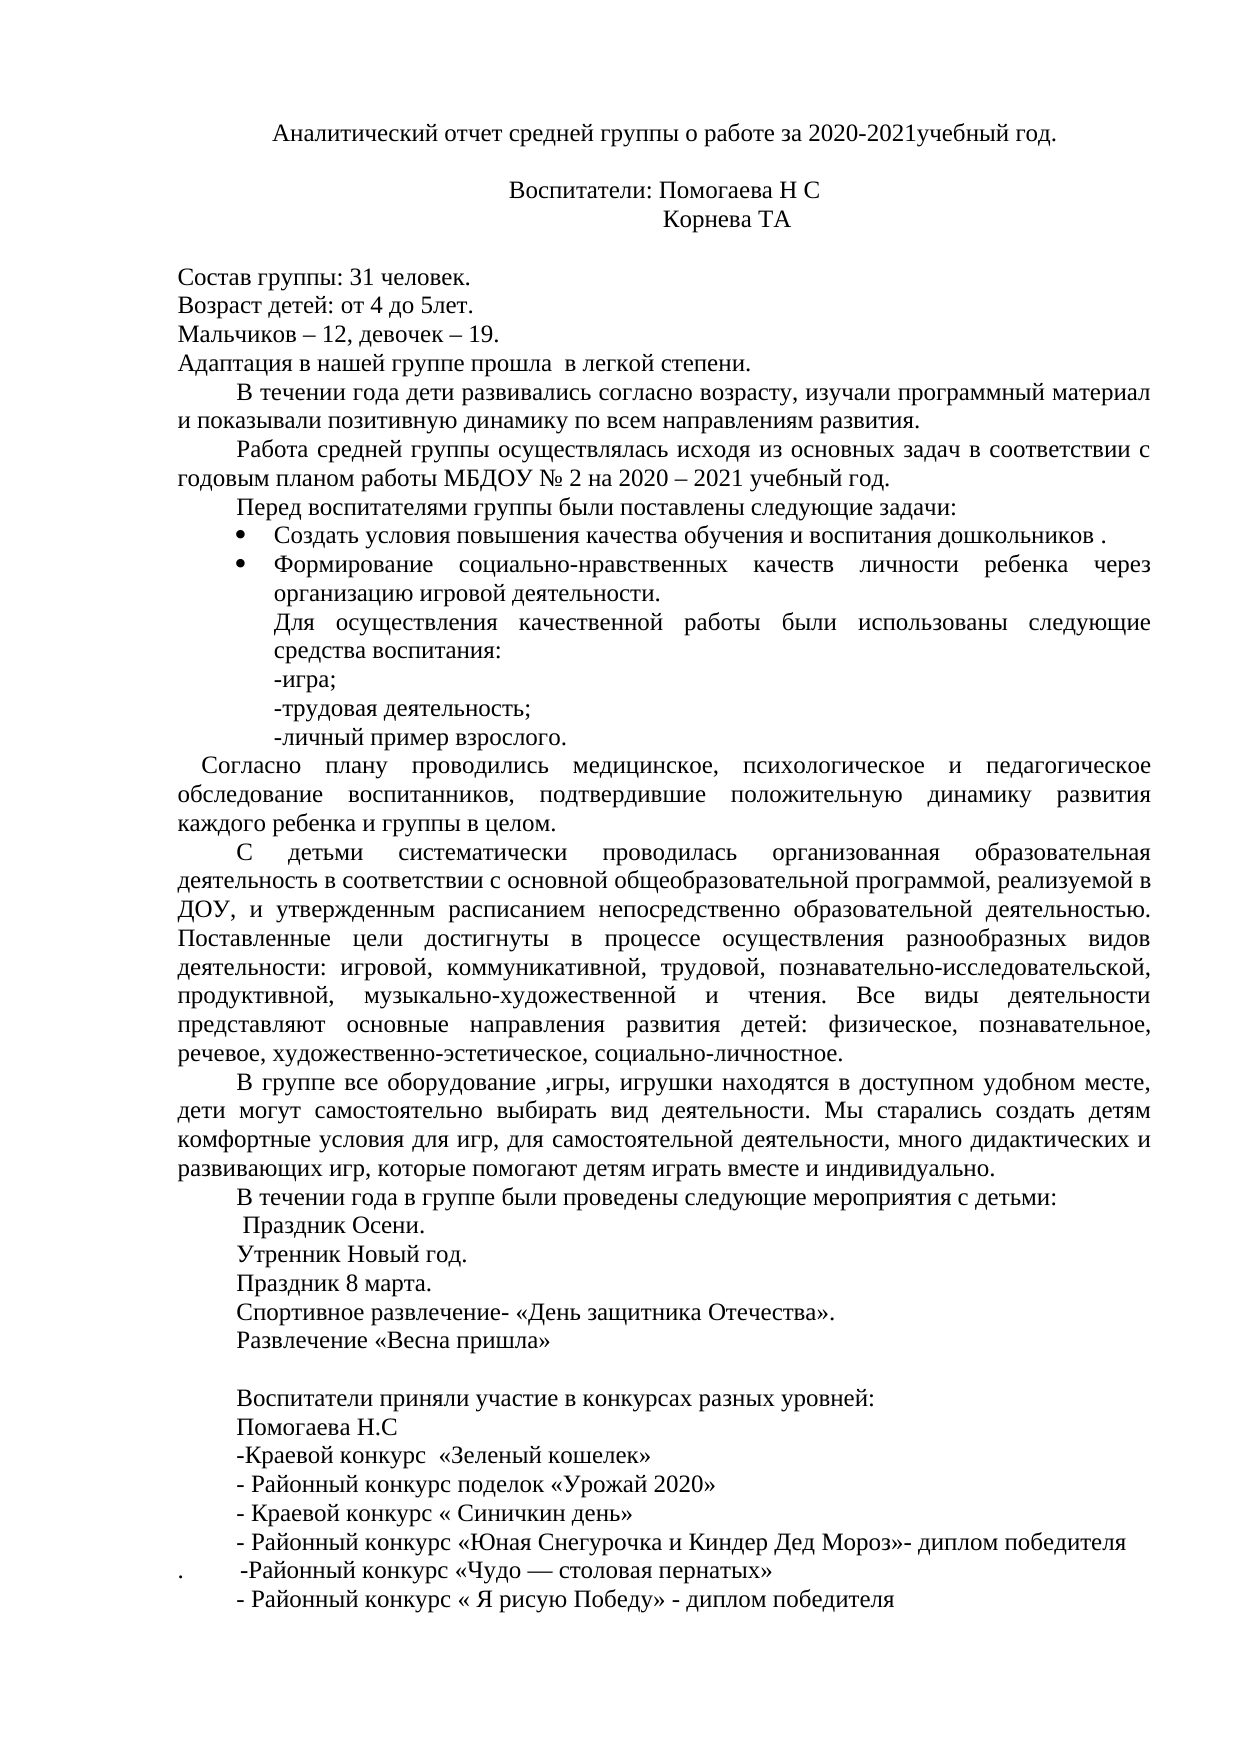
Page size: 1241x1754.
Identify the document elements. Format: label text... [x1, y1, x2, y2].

text - Краевой конкурс « Синичкин день» [177, 1498, 1152, 1527]
list Формирование социально-нравственных качеств личности ребенка через организацию игровой деятельности. [236, 549, 1152, 607]
text Состав группы: 31 человек. [177, 262, 1152, 291]
text Праздник 8 марта. [177, 1268, 1152, 1297]
text -игра; [274, 664, 1152, 693]
text Корнева ТА [177, 204, 1152, 233]
text - Районный конкурс «Юная Снегурочка и Киндер Дед Мороз»- диплом победителя [177, 1527, 1152, 1556]
text -Краевой конкурс «Зеленый кошелек» [177, 1441, 1152, 1469]
text Работа средней группы осуществлялась исходя из основных задач в соответствии с годовым планом работы МБДОУ № 2 на 2020 – 2021 учебный год. [177, 434, 1152, 492]
text Возраст детей: от 4 до 5лет. [177, 291, 1152, 319]
text В течении года дети развивались согласно возрасту, изучали программный материал и показывали позитивную динамику по всем направлениям развития. [177, 377, 1152, 434]
text Утренник Новый год. [177, 1239, 1152, 1268]
text Аналитический отчет средней группы о работе за 2020-2021учебный год. [177, 118, 1152, 147]
text Помогаева Н.С [177, 1412, 1152, 1441]
text В течении года в группе были проведены следующие мероприятия с детьми: [177, 1182, 1152, 1211]
text С детьми систематически проводилась организованная образовательная деятельность в соответствии с основной общеобразовательной программой, реализуемой в ДОУ, и утвержденным расписанием непосредственно образовательной деятельностью. Поставленные цели достигнуты в процессе осуществления разнообразных видов деятельности: игровой, коммуникативной, трудовой, познавательно-исследовательской, продуктивной, музыкально-художественной и чтения. Все виды деятельности представляют основные направления развития детей: физическое, познавательное, речевое, художественно-эстетическое, социально-личностное. [177, 837, 1152, 1067]
text Спортивное развлечение- «День защитника Отечества». [177, 1297, 1152, 1326]
text Перед воспитателями группы были поставлены следующие задачи: [177, 492, 1152, 521]
text Мальчиков – 12, девочек – 19. [177, 319, 1152, 348]
text Воспитатели: Помогаева Н С [177, 176, 1152, 204]
text - Районный конкурс « Я рисую Победу» - диплом победителя [177, 1584, 1152, 1613]
text В группе все оборудование ,игры, игрушки находятся в доступном удобном месте, дети могут самостоятельно выбирать вид деятельности. Мы старались создать детям комфортные условия для игр, для самостоятельной деятельности, много дидактических и развивающих игр, которые помогают детям играть вместе и индивидуально. [177, 1067, 1152, 1182]
text -личный пример взрослого. [274, 722, 1152, 751]
text Согласно плану проводились медицинское, психологическое и педагогическое обследование воспитанников, подтвердившие положительную динамику развития каждого ребенка и группы в целом. [177, 751, 1152, 837]
text Воспитатели приняли участие в конкурсах разных уровней: [177, 1383, 1152, 1412]
text -трудовая деятельность; [274, 693, 1152, 722]
text Для осуществления качественной работы были использованы следующие средства воспитания: [274, 607, 1152, 664]
text Развлечение «Весна пришла» [177, 1326, 1152, 1354]
text - Районный конкурс поделок «Урожай 2020» [177, 1469, 1152, 1498]
text Праздник Осени. [177, 1211, 1152, 1239]
text Адаптация в нашей группе прошла в легкой степени. [177, 348, 1152, 377]
list Создать условия повышения качества обучения и воспитания дошкольников . [236, 521, 1152, 549]
text . -Районный конкурс «Чудо — столовая пернатых» [177, 1556, 1152, 1584]
